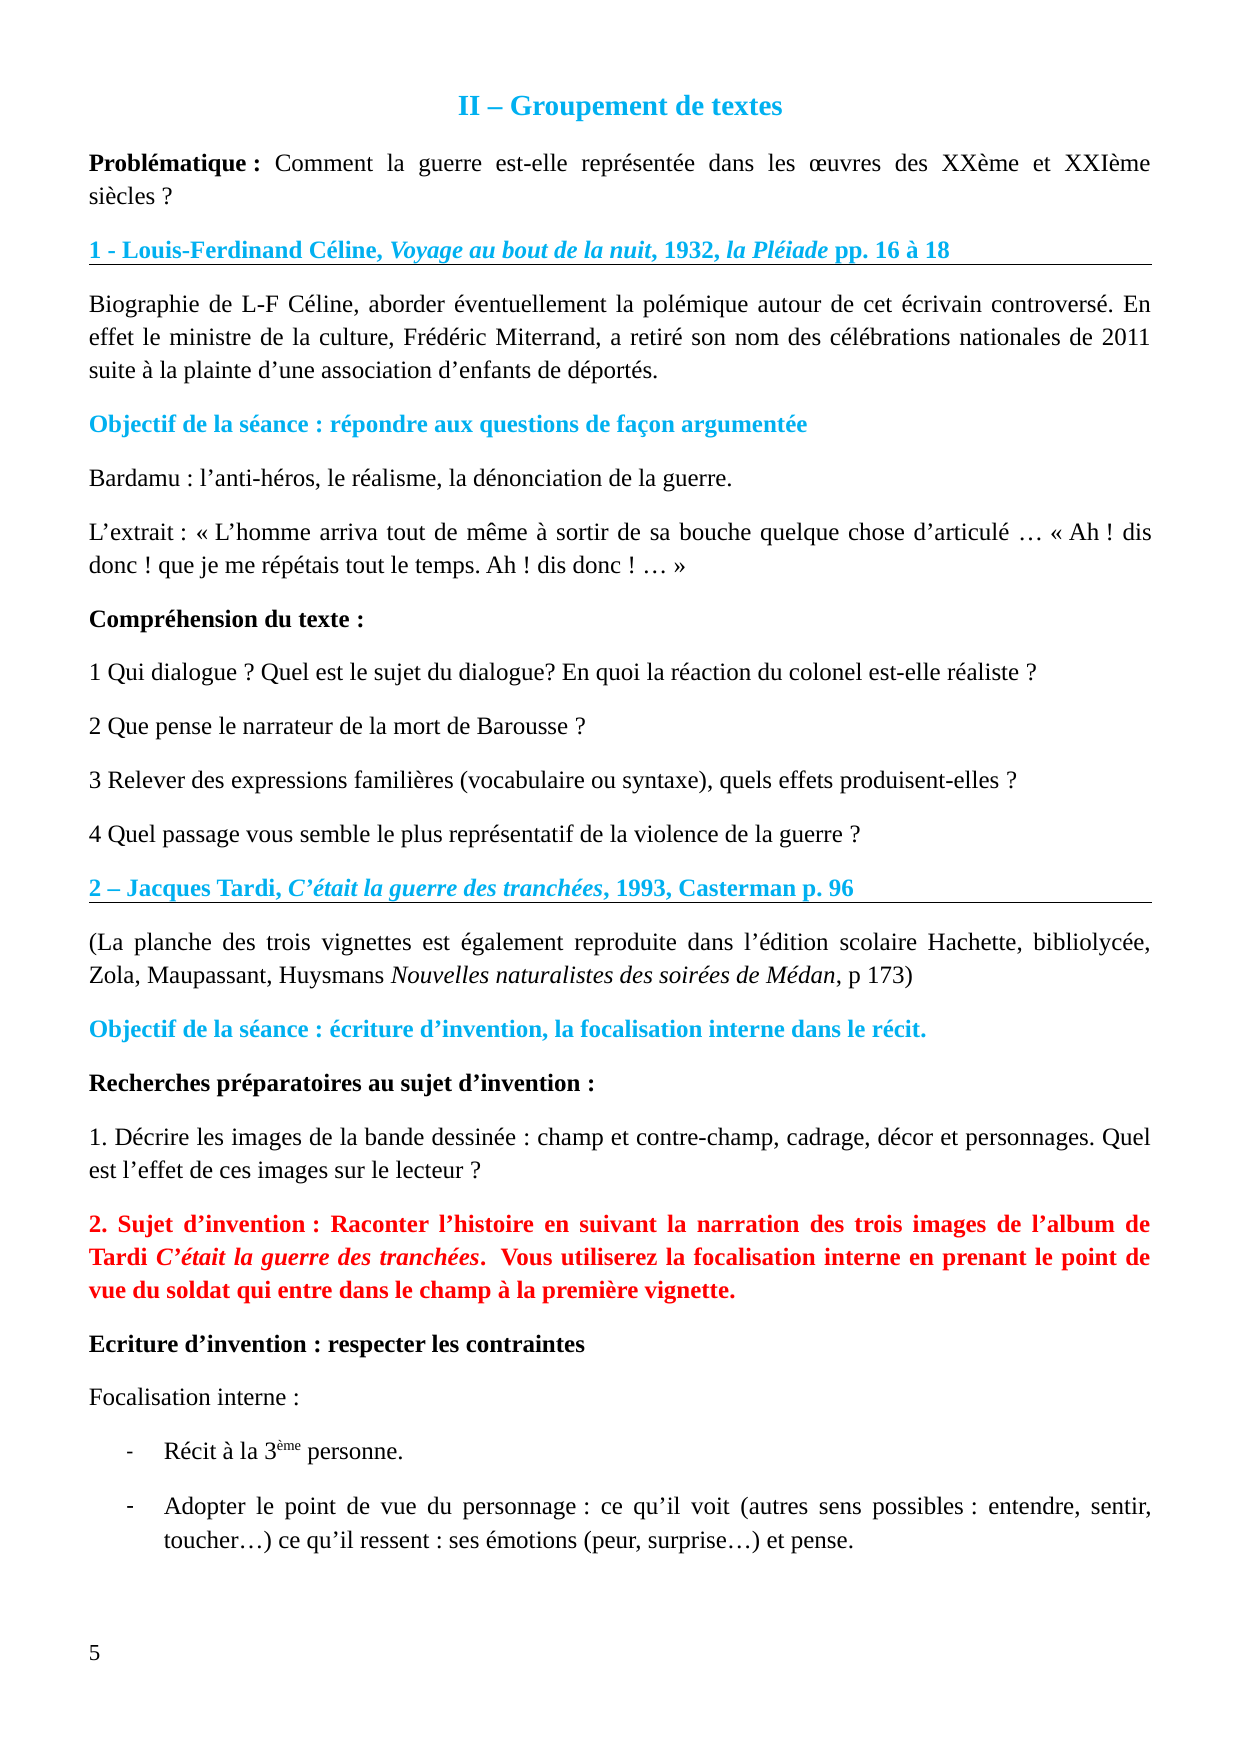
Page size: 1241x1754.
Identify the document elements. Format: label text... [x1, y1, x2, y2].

text 1 Qui dialogue ? Quel est le sujet du dialogue? En quoi la réaction du colonel est-elle réaliste ? [88, 657, 1152, 686]
text 3 Relever des expressions familières (vocabulaire ou syntaxe), quels effets produisent-elles ? [88, 765, 1152, 794]
text 4 Quel passage vous semble le plus représentatif de la violence de la guerre ? [88, 819, 1152, 848]
text Biographie de L-F Céline, aborder éventuellement la polémique autour de cet écrivain controversé. En effet le ministre de la culture, Frédéric Miterrand, a retiré son nom des célébrations nationales de 2011 suite à la plainte d’une association d’enfants de déportés. [88, 289, 1152, 384]
text 2 Que pense le narrateur de la mort de Barousse ? [88, 711, 1152, 740]
text Problématique : Comment la guerre est-elle représentée dans les œuvres des XXème et XXIème siècles ? [88, 148, 1152, 210]
text Ecriture d’invention : respecter les contraintes [88, 1329, 1152, 1357]
text 1. Décrire les images de la bande dessinée : champ et contre-champ, cadrage, décor et personnages. Quel est l’effet de ces images sur le lecteur ? [88, 1122, 1152, 1184]
text Objectif de la séance : répondre aux questions de façon argumentée [88, 409, 1152, 438]
text Objectif de la séance : écriture d’invention, la focalisation interne dans le récit. [88, 1014, 1152, 1043]
text L’extrait : « L’homme arriva tout de même à sortir de sa bouche quelque chose d’articulé … « Ah ! dis donc ! que je me répétais tout le temps. Ah ! dis donc ! … » [88, 517, 1152, 578]
text Focalisation interne : [88, 1382, 1152, 1411]
text 2. Sujet d’invention : Raconter l’histoire en suivant la narration des trois images de l’album de Tardi C’était la guerre des tranchées. Vous utiliserez la focalisation interne en prenant le point de vue du soldat qui entre dans le champ à la première vignette. [88, 1209, 1152, 1303]
list Récit à la 3ème personne. [126, 1436, 1152, 1465]
text Compréhension du texte : [88, 604, 1152, 632]
text (La planche des trois vignettes est également reproduite dans l’édition scolaire Hachette, bibliolycée, Zola, Maupassant, Huysmans Nouvelles naturalistes des soirées de Médan, p 173) [88, 927, 1152, 989]
text 2 – Jacques Tardi, C’était la guerre des tranchées, 1993, Casterman p. 96 [88, 873, 1152, 902]
text II – Groupement de textes [88, 88, 1152, 122]
text Bardamu : l’anti-héros, le réalisme, la dénonciation de la guerre. [88, 463, 1152, 492]
text Recherches préparatoires au sujet d’invention : [88, 1068, 1152, 1097]
text 1 - Louis-Ferdinand Céline, Voyage au bout de la nuit, 1932, la Pléiade pp. 16 à 18 [88, 235, 1152, 264]
list Adopter le point de vue du personnage : ce qu’il voit (autres sens possibles : entendre, sentir, toucher…) ce qu’il ressent : ses émotions (peur, surprise…) et pense. [126, 1491, 1152, 1554]
